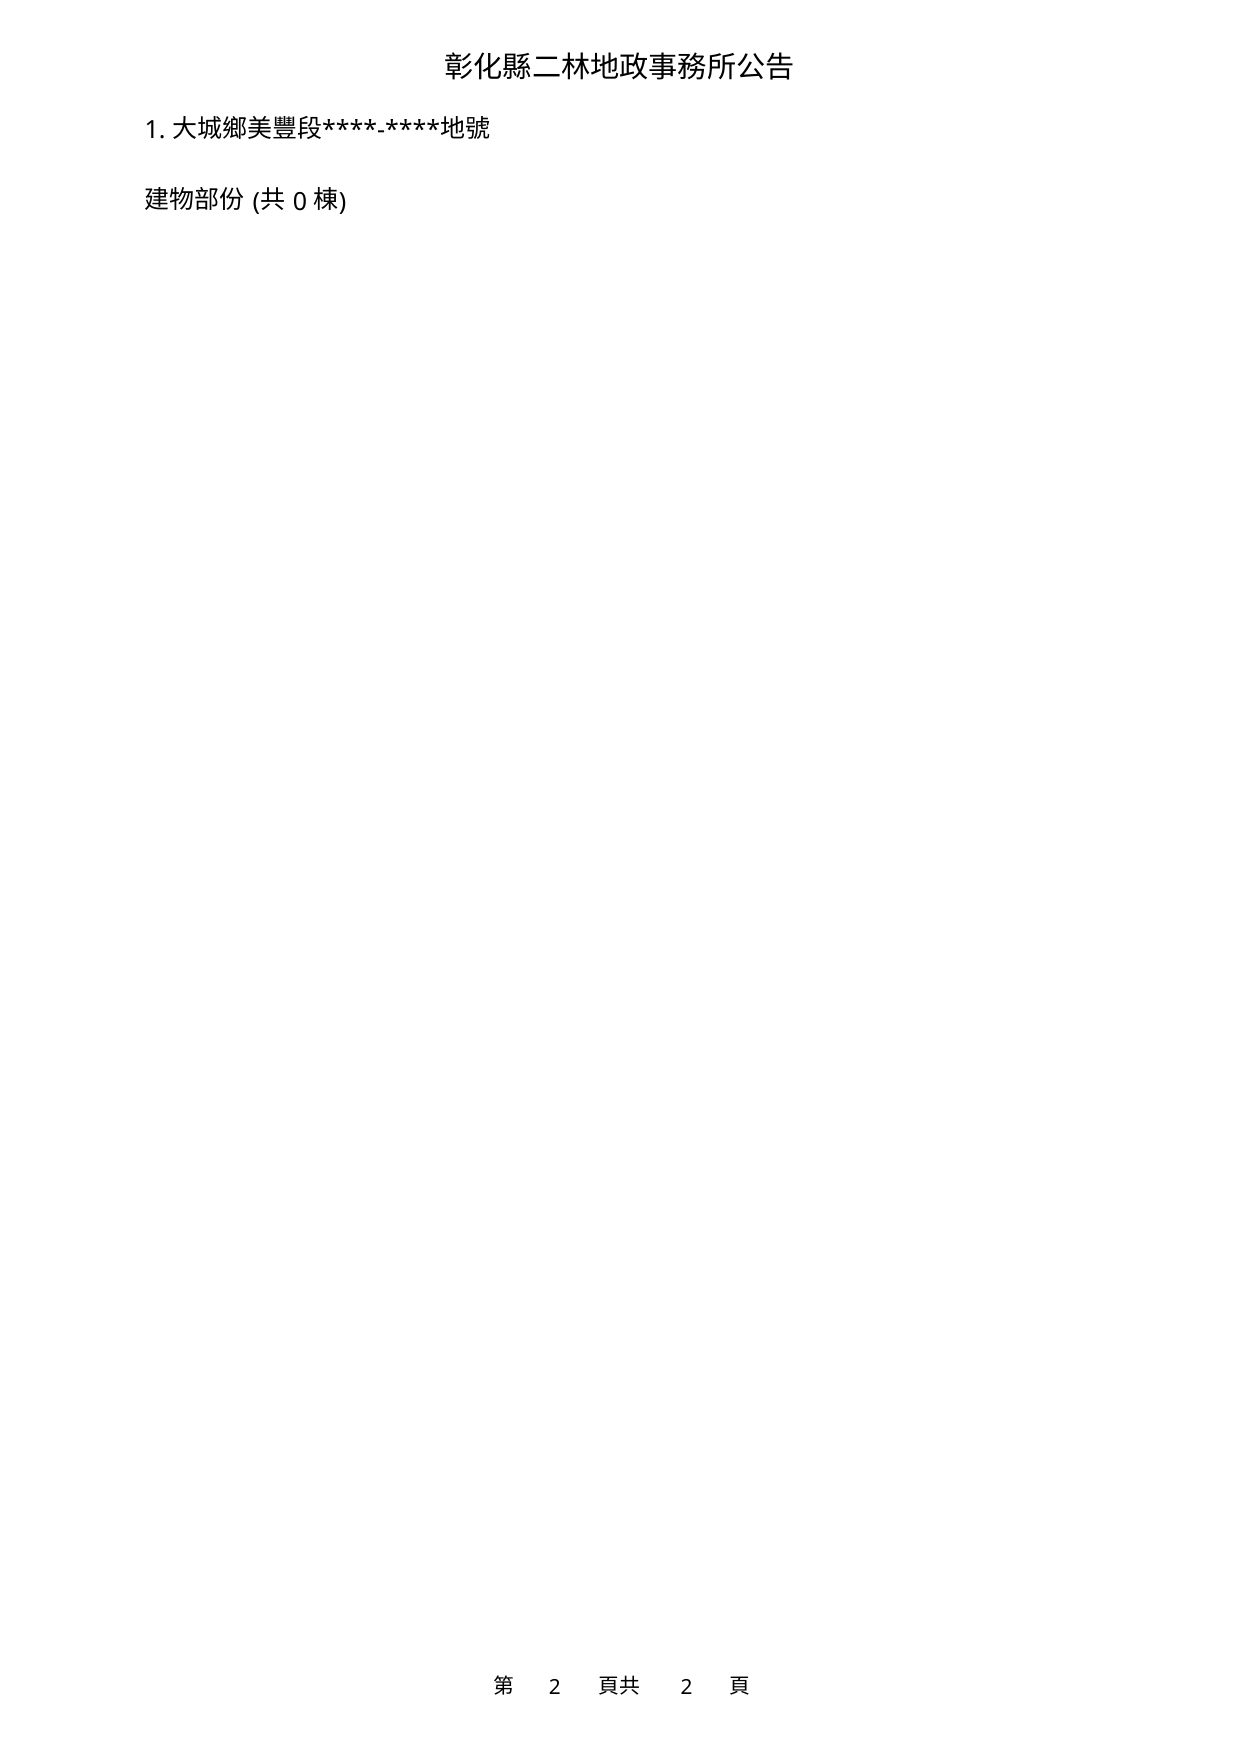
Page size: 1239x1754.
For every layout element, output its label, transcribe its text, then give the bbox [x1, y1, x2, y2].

table_cell [1177, 95, 1239, 166]
table_cell [1177, 166, 1239, 238]
table_header [653, 0, 719, 41]
table_header [585, 0, 653, 41]
table_cell [524, 239, 585, 1666]
table_header [483, 0, 523, 41]
table_cell [1177, 1666, 1239, 1707]
table_cell [760, 1666, 1177, 1707]
table_cell [62, 1666, 483, 1707]
table_cell [653, 239, 719, 1666]
table_cell [720, 239, 760, 1666]
table_cell [0, 41, 62, 94]
table_header [0, 0, 62, 41]
table_cell [585, 239, 653, 1666]
table_cell [760, 239, 1177, 1666]
table_cell [62, 239, 483, 1666]
table_cell [1177, 239, 1239, 1666]
table_header [524, 0, 585, 41]
table_cell 頁 [720, 1666, 760, 1707]
table_cell 彰化縣二林地政事務所公告 [62, 41, 1177, 94]
table_cell [0, 95, 62, 166]
table_cell [0, 239, 62, 1666]
table_header [760, 0, 1177, 41]
table_header [62, 0, 483, 41]
table_cell 2 [524, 1666, 585, 1707]
table_cell 2 [653, 1666, 719, 1707]
table_cell 建物部份 (共 0 棟) [62, 166, 1177, 238]
table_cell 頁共 [585, 1666, 653, 1707]
table_cell [483, 239, 523, 1666]
table_cell [0, 1666, 62, 1707]
table_cell 第 [483, 1666, 523, 1707]
table_header [720, 0, 760, 41]
table_cell [1177, 41, 1239, 94]
table_cell [0, 166, 62, 238]
table_cell 1. 大城鄉美豐段****-****地號 [62, 95, 1177, 166]
table_header [1177, 0, 1239, 41]
